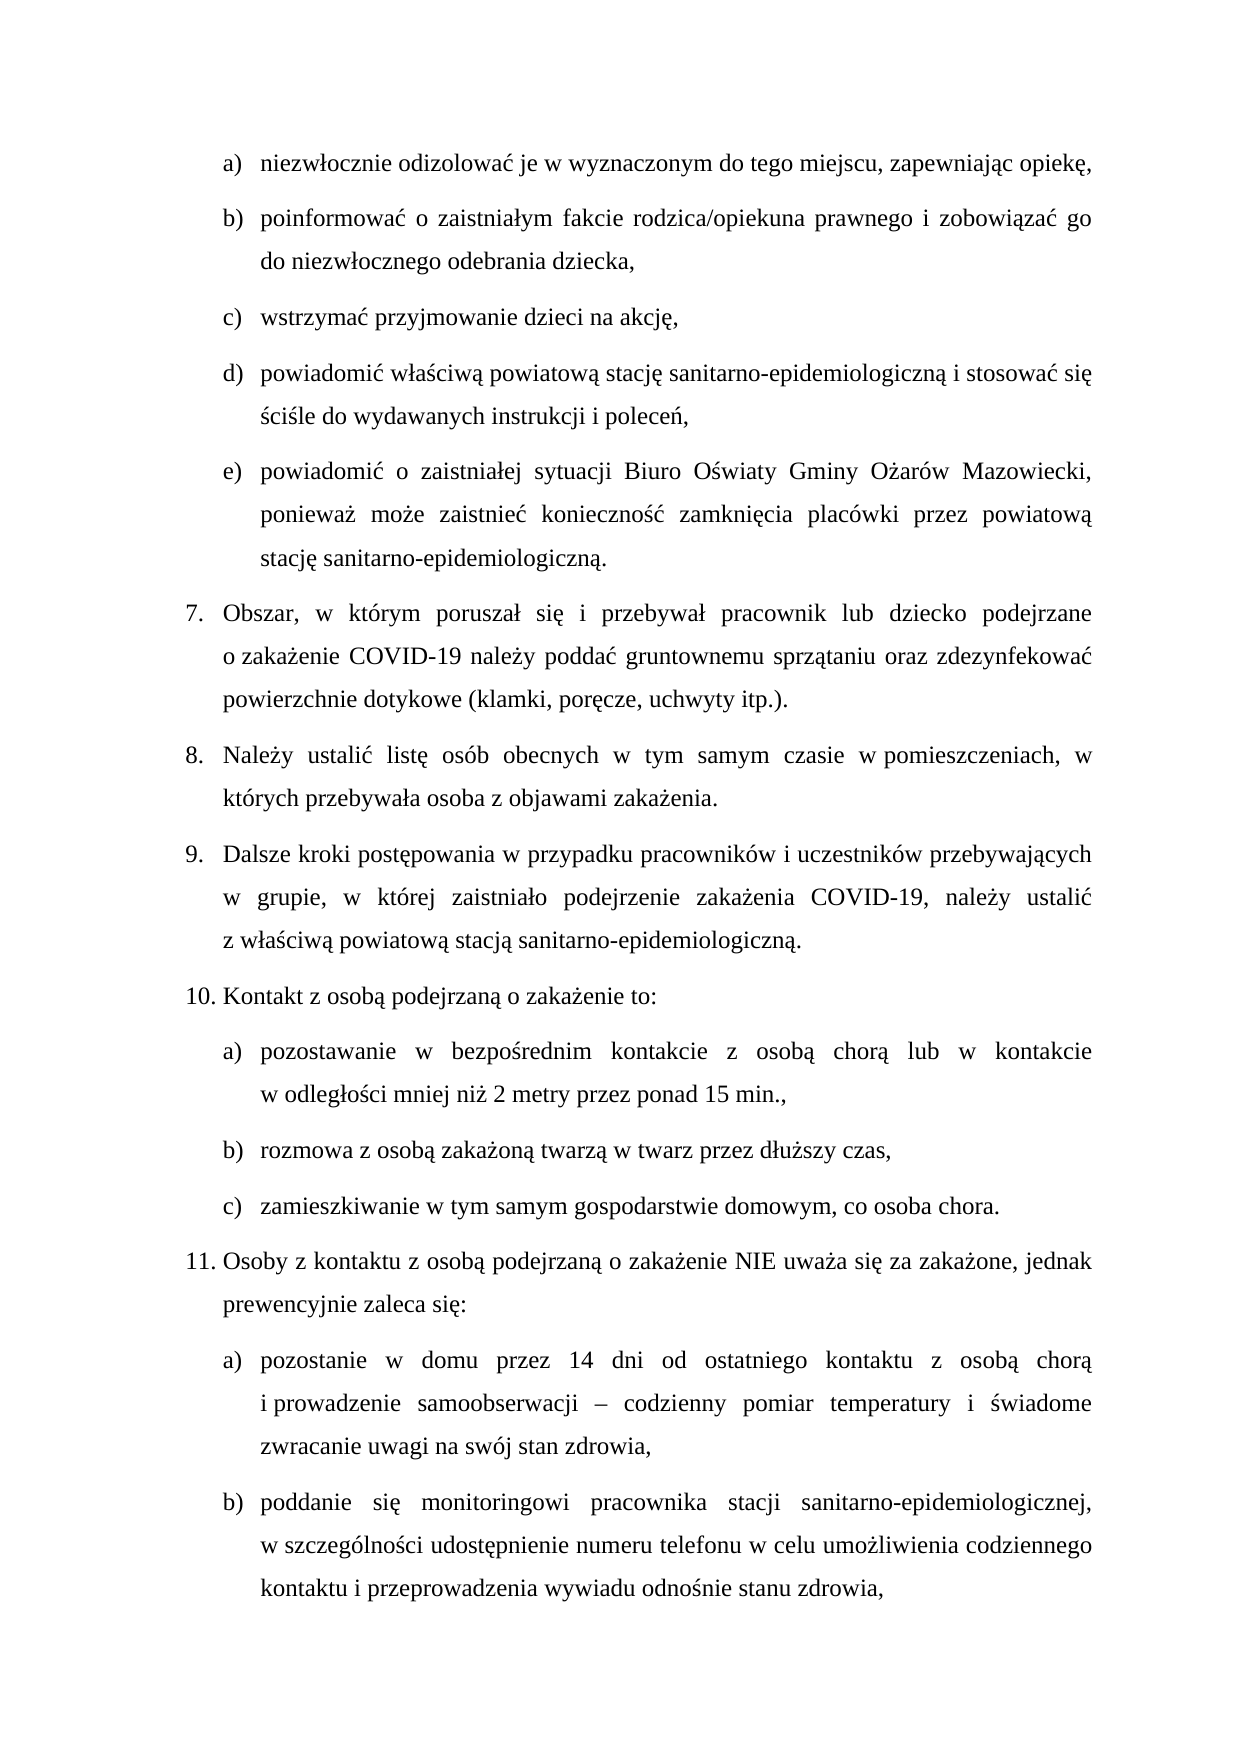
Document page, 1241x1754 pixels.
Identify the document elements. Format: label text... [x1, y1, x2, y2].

list Osoby z kontaktu z osobą podejrzaną o zakażenie NIE uważa się za zakażone, jednak prewencyjnie zaleca się: [185, 1246, 1093, 1318]
list niezwłocznie odizolować je w wyznaczonym do tego miejscu, zapewniając opiekę, [223, 148, 1093, 176]
list powiadomić właściwą powiatową stację sanitarno-epidemiologiczną i stosować się ściśle do wydawanych instrukcji i poleceń, [223, 358, 1093, 429]
list poddanie się monitoringowi pracownika stacji sanitarno-epidemiologicznej, w szczególności udostępnienie numeru telefonu w celu umożliwienia codziennego kontaktu i przeprowadzenia wywiadu odnośnie stanu zdrowia, [223, 1487, 1093, 1602]
list powiadomić o zaistniałej sytuacji Biuro Oświaty Gminy Ożarów Mazowiecki, ponieważ może zaistnieć konieczność zamknięcia placówki przez powiatową stację sanitarno-epidemiologiczną. [223, 456, 1093, 571]
list Kontakt z osobą podejrzaną o zakażenie to: [185, 981, 1093, 1009]
list wstrzymać przyjmowanie dzieci na akcję, [223, 302, 1093, 331]
list Dalsze kroki postępowania w przypadku pracowników i uczestników przebywających w grupie, w której zaistniało podejrzenie zakażenia COVID-19, należy ustalić z właściwą powiatową stacją sanitarno-epidemiologiczną. [185, 839, 1093, 954]
list Należy ustalić listę osób obecnych w tym samym czasie w pomieszczeniach, w których przebywała osoba z objawami zakażenia. [185, 740, 1093, 812]
list poinformować o zaistniałym fakcie rodzica/opiekuna prawnego i zobowiązać go do niezwłocznego odebrania dziecka, [223, 203, 1093, 275]
list pozostanie w domu przez 14 dni od ostatniego kontaktu z osobą chorą i prowadzenie samoobserwacji – codzienny pomiar temperatury i świadome zwracanie uwagi na swój stan zdrowia, [223, 1345, 1093, 1460]
list rozmowa z osobą zakażoną twarzą w twarz przez dłuższy czas, [223, 1135, 1093, 1164]
list Obszar, w którym poruszał się i przebywał pracownik lub dziecko podejrzane o zakażenie COVID-19 należy poddać gruntownemu sprzątaniu oraz zdezynfekować powierzchnie dotykowe (klamki, poręcze, uchwyty itp.). [185, 598, 1093, 713]
list zamieszkiwanie w tym samym gospodarstwie domowym, co osoba chora. [223, 1191, 1093, 1219]
list pozostawanie w bezpośrednim kontakcie z osobą chorą lub w kontakcie w odległości mniej niż 2 metry przez ponad 15 min., [223, 1036, 1093, 1108]
